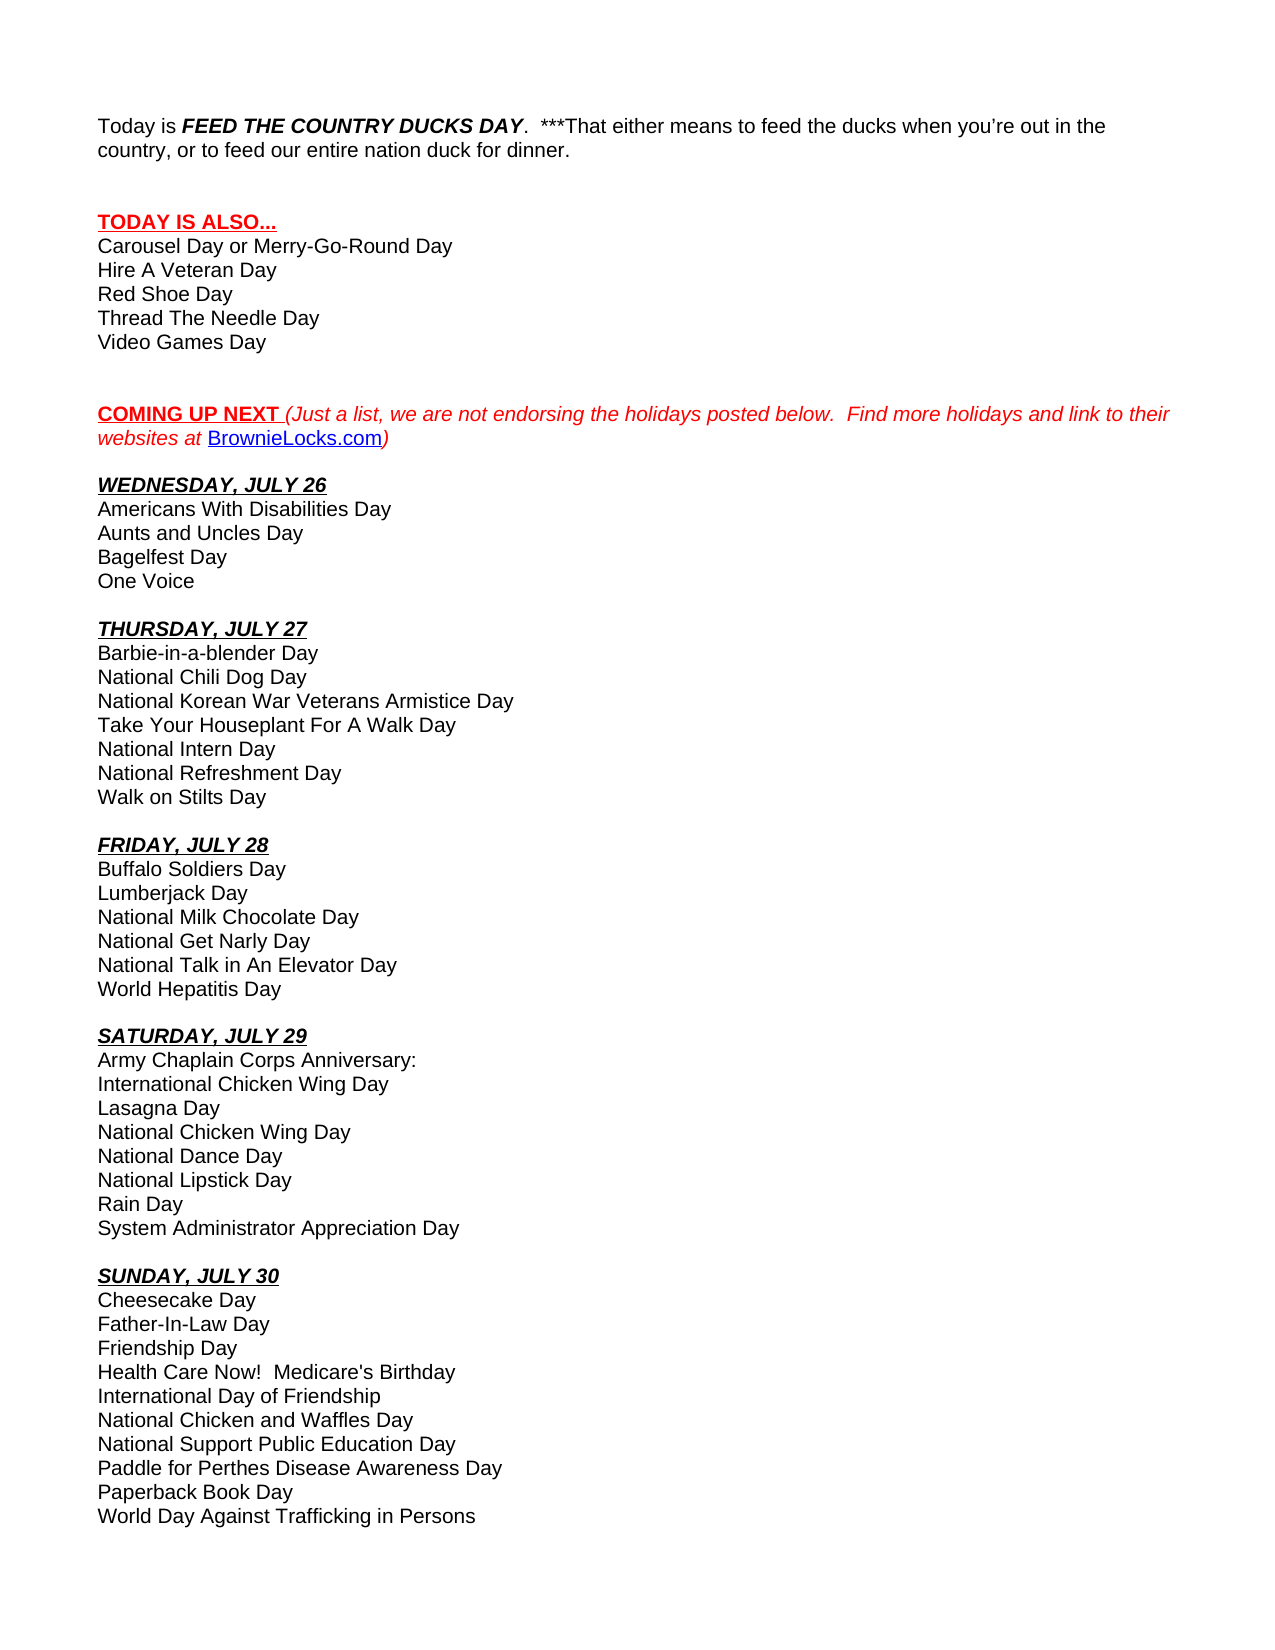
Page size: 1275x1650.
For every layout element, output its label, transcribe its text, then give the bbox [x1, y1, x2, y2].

text Cheesecake Day Father-In-Law Day Friendship Day Health Care Now! Medicare's Birthday International Day of Friendship National Chicken and Waffles Day National Support Public Education Day Paddle for Perthes Disease Awareness Day Paperback Book Day World Day Against Trafficking in Persons [97, 1288, 1185, 1527]
text Today is FEED THE COUNTRY DUCKS DAY. ***That either means to feed the ducks when you’re out in the country, or to feed our entire nation duck for dinner. [97, 114, 1185, 162]
text Carousel Day or Merry-Go-Round Day Hire A Veteran Day Red Shoe Day Thread The Needle Day Video Games Day [97, 234, 1185, 353]
text Army Chaplain Corps Anniversary: International Chicken Wing Day Lasagna Day National Chicken Wing Day National Dance Day National Lipstick Day Rain Day System Administrator Appreciation Day [97, 1048, 1185, 1240]
text COMING UP NEXT (Just a list, we are not endorsing the holidays posted below. Find more holidays and link to their websites at BrownieLocks.com) [97, 401, 1185, 449]
text FRIDAY, JULY 28 [97, 833, 1185, 857]
text Americans With Disabilities Day Aunts and Uncles Day Bagelfest Day One Voice [97, 497, 1185, 593]
text SUNDAY, JULY 30 [97, 1264, 1185, 1288]
text WEDNESDAY, JULY 26 [97, 473, 1185, 497]
text THURSDAY, JULY 27 [97, 617, 1185, 641]
text Buffalo Soldiers Day Lumberjack Day National Milk Chocolate Day National Get Narly Day National Talk in An Elevator Day World Hepatitis Day [97, 857, 1185, 1000]
text SATURDAY, JULY 29 [97, 1024, 1185, 1048]
text Barbie-in-a-blender Day National Chili Dog Day National Korean War Veterans Armistice Day Take Your Houseplant For A Walk Day National Intern Day National Refreshment Day Walk on Stilts Day [97, 641, 1185, 809]
text TODAY IS ALSO... [97, 210, 1185, 234]
